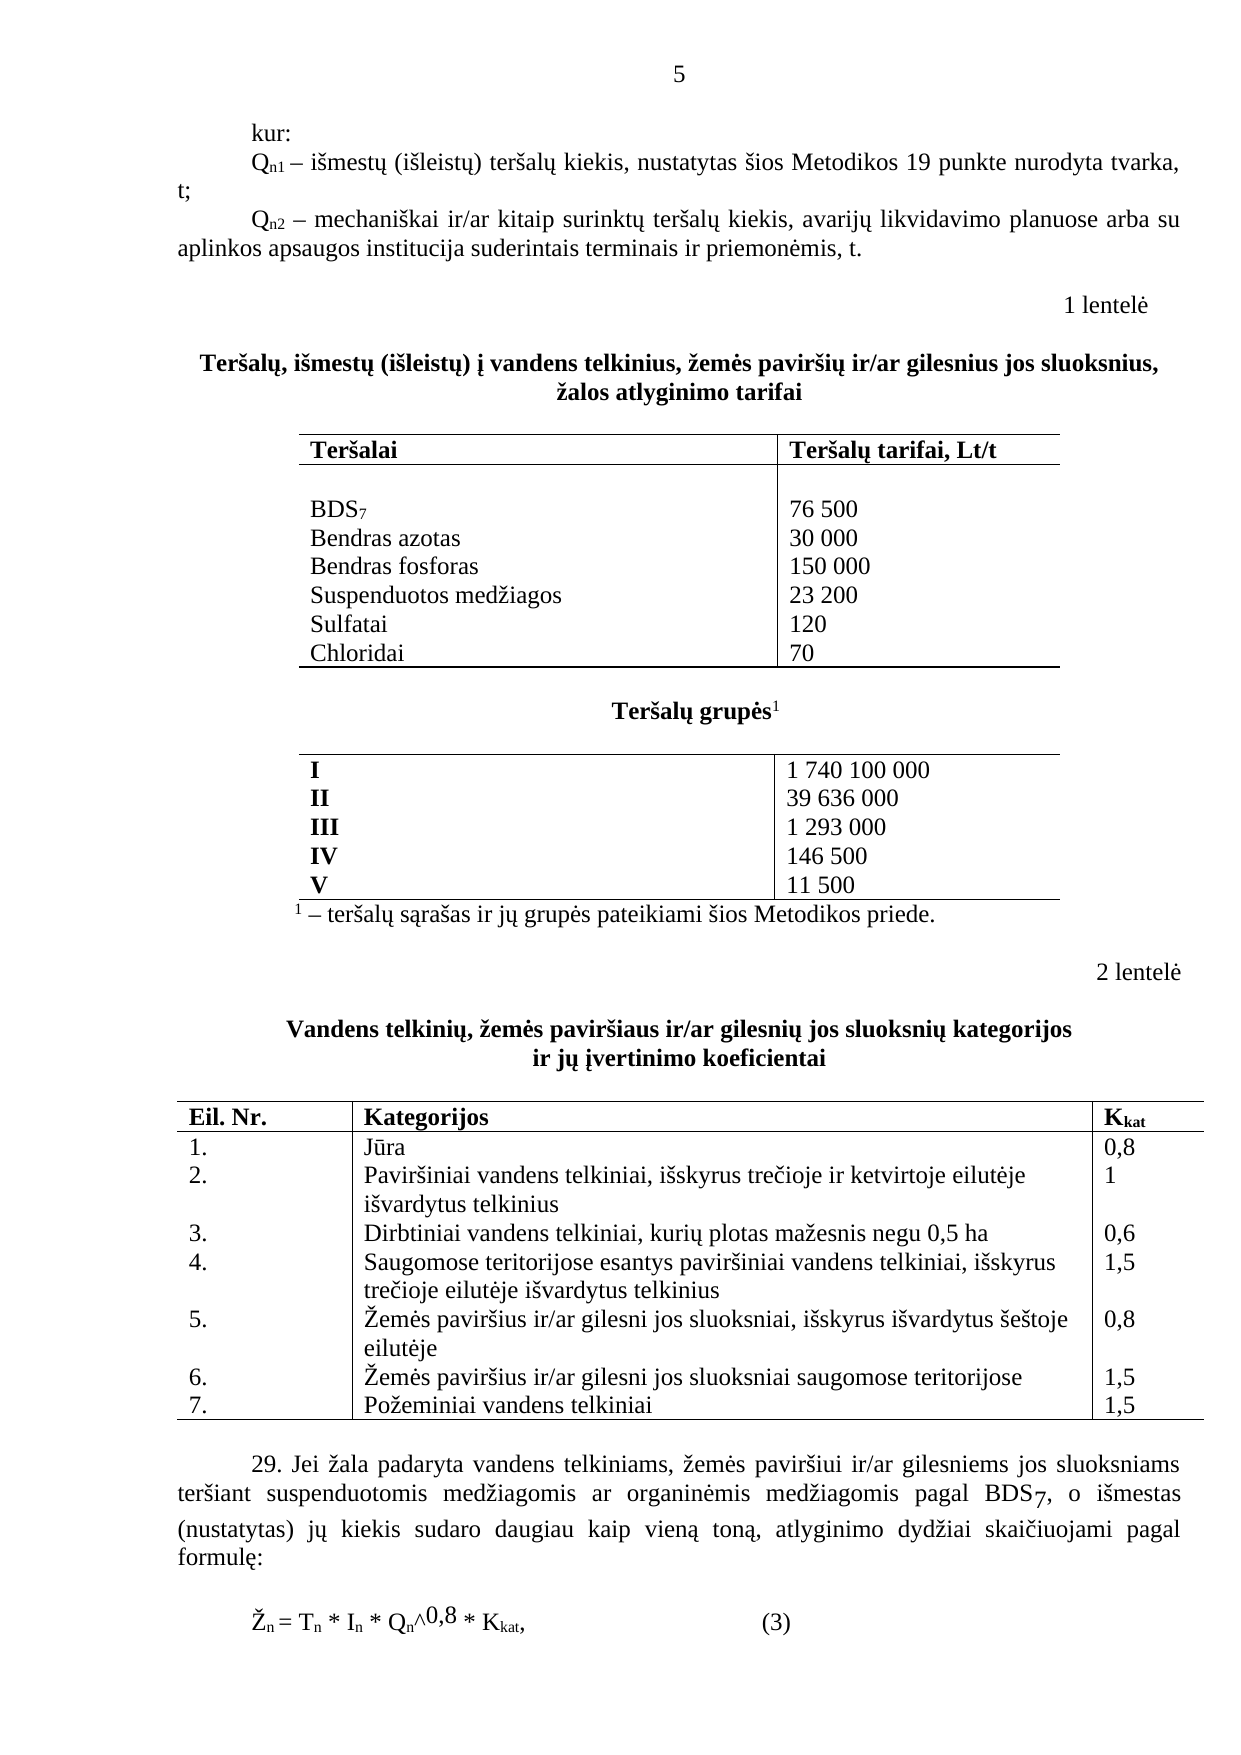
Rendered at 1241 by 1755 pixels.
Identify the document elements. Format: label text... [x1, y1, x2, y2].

table_header Eil. Nr. [177, 1102, 352, 1131]
table_header Kkat [1093, 1102, 1204, 1131]
table_cell BDS7 [299, 494, 777, 523]
text Žn = Tn * In * Qn^0,8 * Kkat, (3) [177, 1600, 1181, 1636]
table_cell 23 200 [778, 580, 1060, 609]
text ir jų įvertinimo koeficientai [177, 1043, 1181, 1072]
table_cell 30 000 [778, 523, 1060, 551]
table_cell 4. [177, 1247, 352, 1304]
table_cell 1 293 000 [775, 812, 1060, 841]
table_cell IV [299, 841, 774, 870]
table_cell Žemės paviršius ir/ar gilesni jos sluoksniai, išskyrus išvardytus šeštoje eilutėje [353, 1304, 1092, 1362]
table_cell [778, 465, 1060, 494]
table_cell 39 636 000 [775, 784, 1060, 812]
table_cell Bendras azotas [299, 523, 777, 551]
text 1 – teršalų sąrašas ir jų grupės pateikiami šios Metodikos priede. [177, 899, 1181, 928]
table_cell 1,5 [1093, 1247, 1204, 1304]
table_cell 1. [177, 1132, 352, 1160]
table_cell Bendras fosforas [299, 551, 777, 580]
table_cell 150 000 [778, 551, 1060, 580]
table_cell Žemės paviršius ir/ar gilesni jos sluoksniai saugomose teritorijose [353, 1362, 1092, 1390]
text kur: [177, 118, 1181, 147]
table_cell 5. [177, 1304, 352, 1362]
table_cell 0,6 [1093, 1218, 1204, 1247]
text žalos atlyginimo tarifai [177, 377, 1181, 406]
text Qn1 – išmestų (išleistų) teršalų kiekis, nustatytas šios Metodikos 19 punkte nurodyta tvarka, t; [177, 147, 1181, 204]
text 2 lentelė [177, 957, 1181, 986]
table_cell Dirbtiniai vandens telkiniai, kurių plotas mažesnis negu 0,5 ha [353, 1218, 1092, 1247]
table_cell II [299, 784, 774, 812]
text Teršalų, išmestų (išleistų) į vandens telkinius, žemės paviršių ir/ar gilesnius jos sluoksnius, [177, 348, 1181, 377]
text Vandens telkinių, žemės paviršiaus ir/ar gilesnių jos sluoksnių kategorijos [177, 1014, 1181, 1043]
text Teršalų grupės1 [177, 696, 1181, 725]
text Qn2 – mechaniškai ir/ar kitaip surinktų teršalų kiekis, avarijų likvidavimo planuose arba su aplinkos apsaugos institucija suderintais terminais ir priemonėmis, t. [177, 204, 1181, 262]
table_cell 76 500 [778, 494, 1060, 523]
table_cell 0,8 [1093, 1304, 1204, 1362]
text 1 lentelė [1063, 291, 1181, 319]
table_cell Požeminiai vandens telkiniai [353, 1390, 1092, 1419]
table_cell Jūra [353, 1132, 1092, 1160]
table_cell 1 [1093, 1160, 1204, 1218]
text 29. Jei žala padaryta vandens telkiniams, žemės paviršiui ir/ar gilesniems jos sluoksniams teršiant suspenduotomis medžiagomis ar organinėmis medžiagomis pagal BDS7, o išmestas (nustatytas) jų kiekis sudaro daugiau kaip vieną toną, atlyginimo dydžiai skaičiuojami pagal formulę: [177, 1449, 1181, 1571]
table_header 1 740 100 000 [775, 755, 1060, 783]
table_cell 7. [177, 1390, 352, 1419]
table_cell V [299, 870, 774, 898]
table_cell 6. [177, 1362, 352, 1390]
table_cell Paviršiniai vandens telkiniai, išskyrus trečioje ir ketvirtoje eilutėje išvardytus telkinius [353, 1160, 1092, 1218]
table_cell 0,8 [1093, 1132, 1204, 1160]
table_header Teršalų tarifai, Lt/t [778, 435, 1060, 464]
table_cell Saugomose teritorijose esantys paviršiniai vandens telkiniai, išskyrus trečioje eilutėje išvardytus telkinius [353, 1247, 1092, 1304]
table_cell 3. [177, 1218, 352, 1247]
table_cell III [299, 812, 774, 841]
table_cell Suspenduotos medžiagos [299, 580, 777, 609]
table_cell 11 500 [775, 870, 1060, 898]
table_header Kategorijos [353, 1102, 1092, 1131]
table_cell Sulfatai [299, 609, 777, 638]
table_header Teršalai [299, 435, 777, 464]
table_cell 1,5 [1093, 1362, 1204, 1390]
table_cell 120 [778, 609, 1060, 638]
table_header I [299, 755, 774, 783]
table_cell [299, 465, 777, 494]
table_cell 1,5 [1093, 1390, 1204, 1419]
table_cell Chloridai [299, 638, 777, 666]
table_cell 70 [778, 638, 1060, 666]
table_cell 2. [177, 1160, 352, 1218]
table_cell 146 500 [775, 841, 1060, 870]
